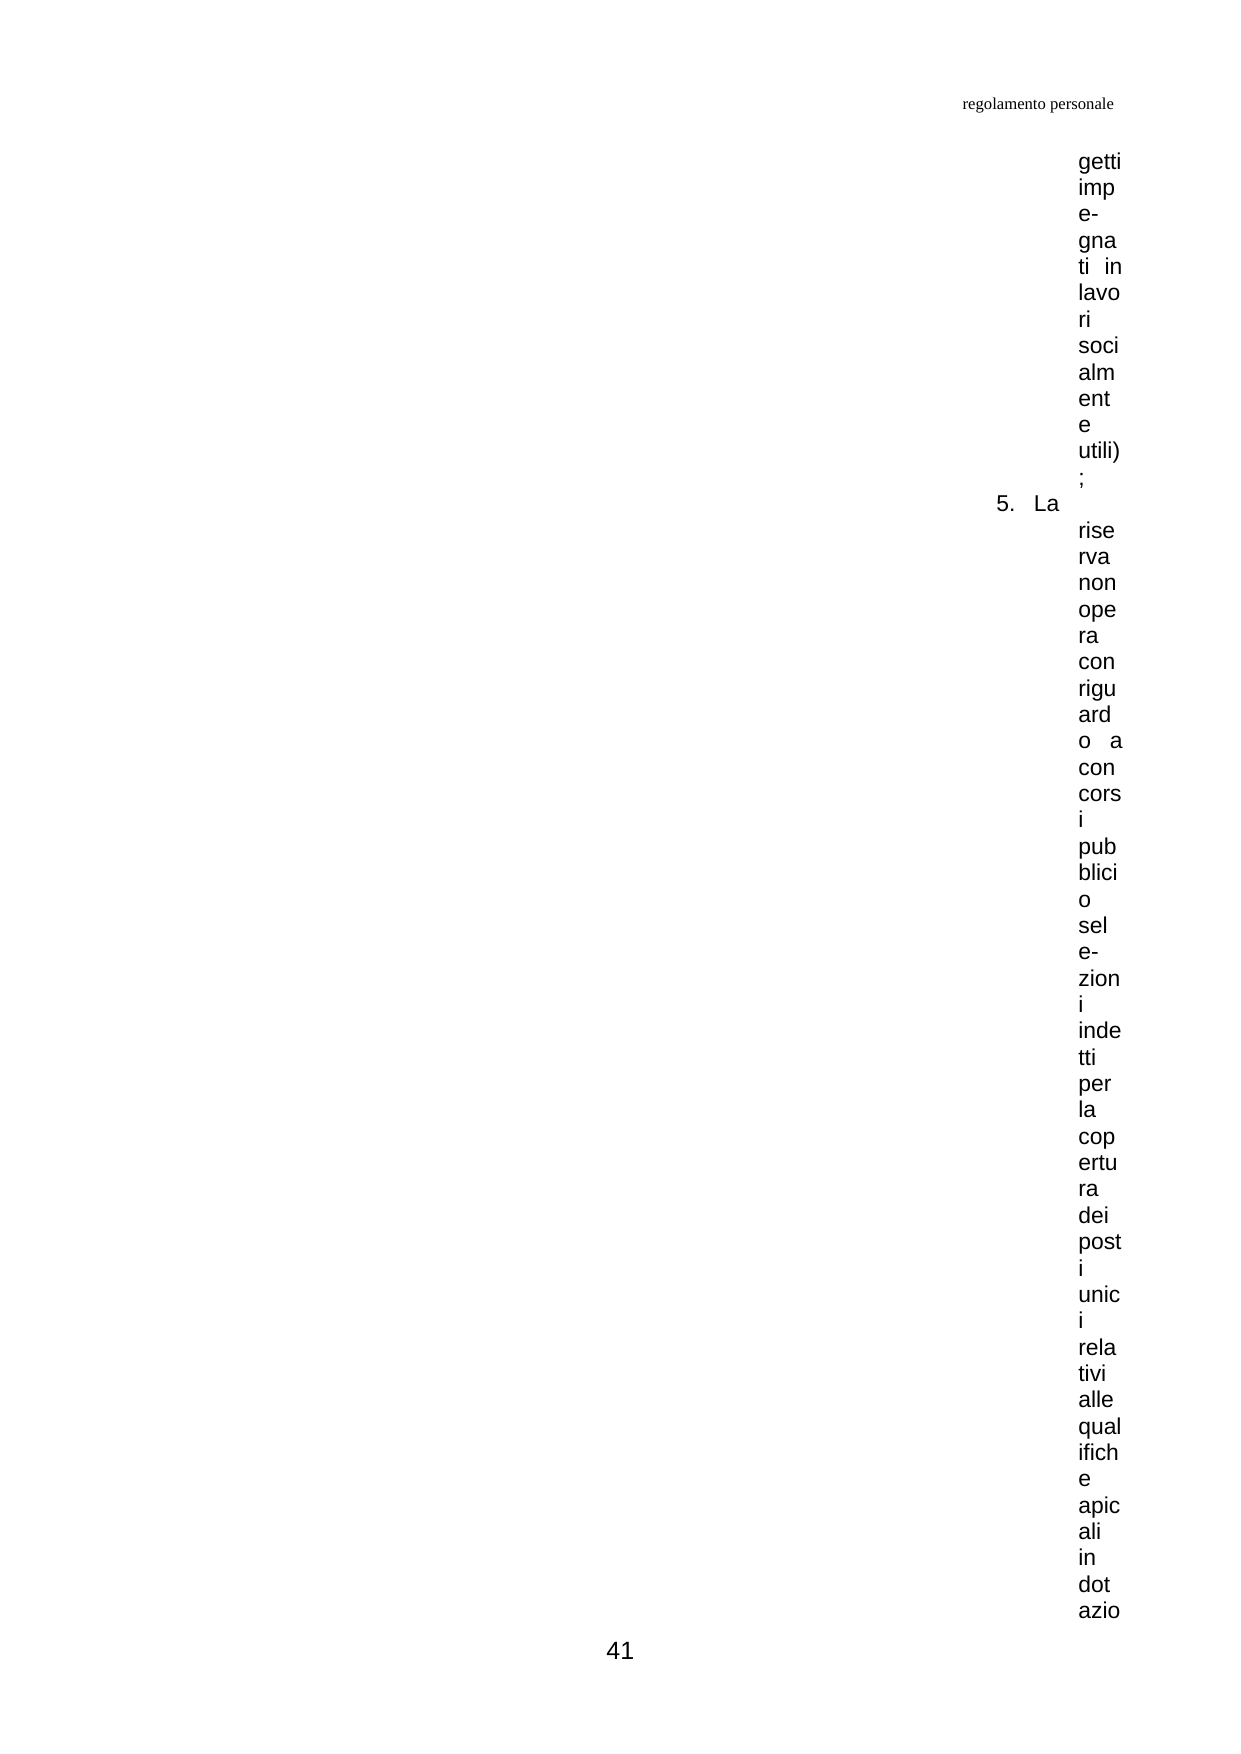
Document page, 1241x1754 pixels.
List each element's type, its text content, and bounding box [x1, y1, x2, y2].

list Nell’atto di programmazione di cui al comma 3 sono determi­nate le eventuali quote di posti da riservare al personale interno nei concorsi pubblici e selezioni, con le modalità ed i para­metri conformi alle norme vigenti, nonché, nel rispetto delle disposizioni di legge, i posti da riservare a determinate categorie di cittadini (Legge n. 68/99 per le cate­gorie protette; D.Lgs. n. 215/2001 e D.Lgs. n. 66/2010 per militari, D.Lgs. n. 468/97 per i soggetti impe­gnati in lavori socialmente utili); [1078, 148, 1122, 490]
list La riserva non opera con riguardo a concorsi pubblici o sele­zioni indetti per la copertura dei posti unici relativi alle qualifiche apicali in dotazione organica. [1078, 490, 1122, 1623]
